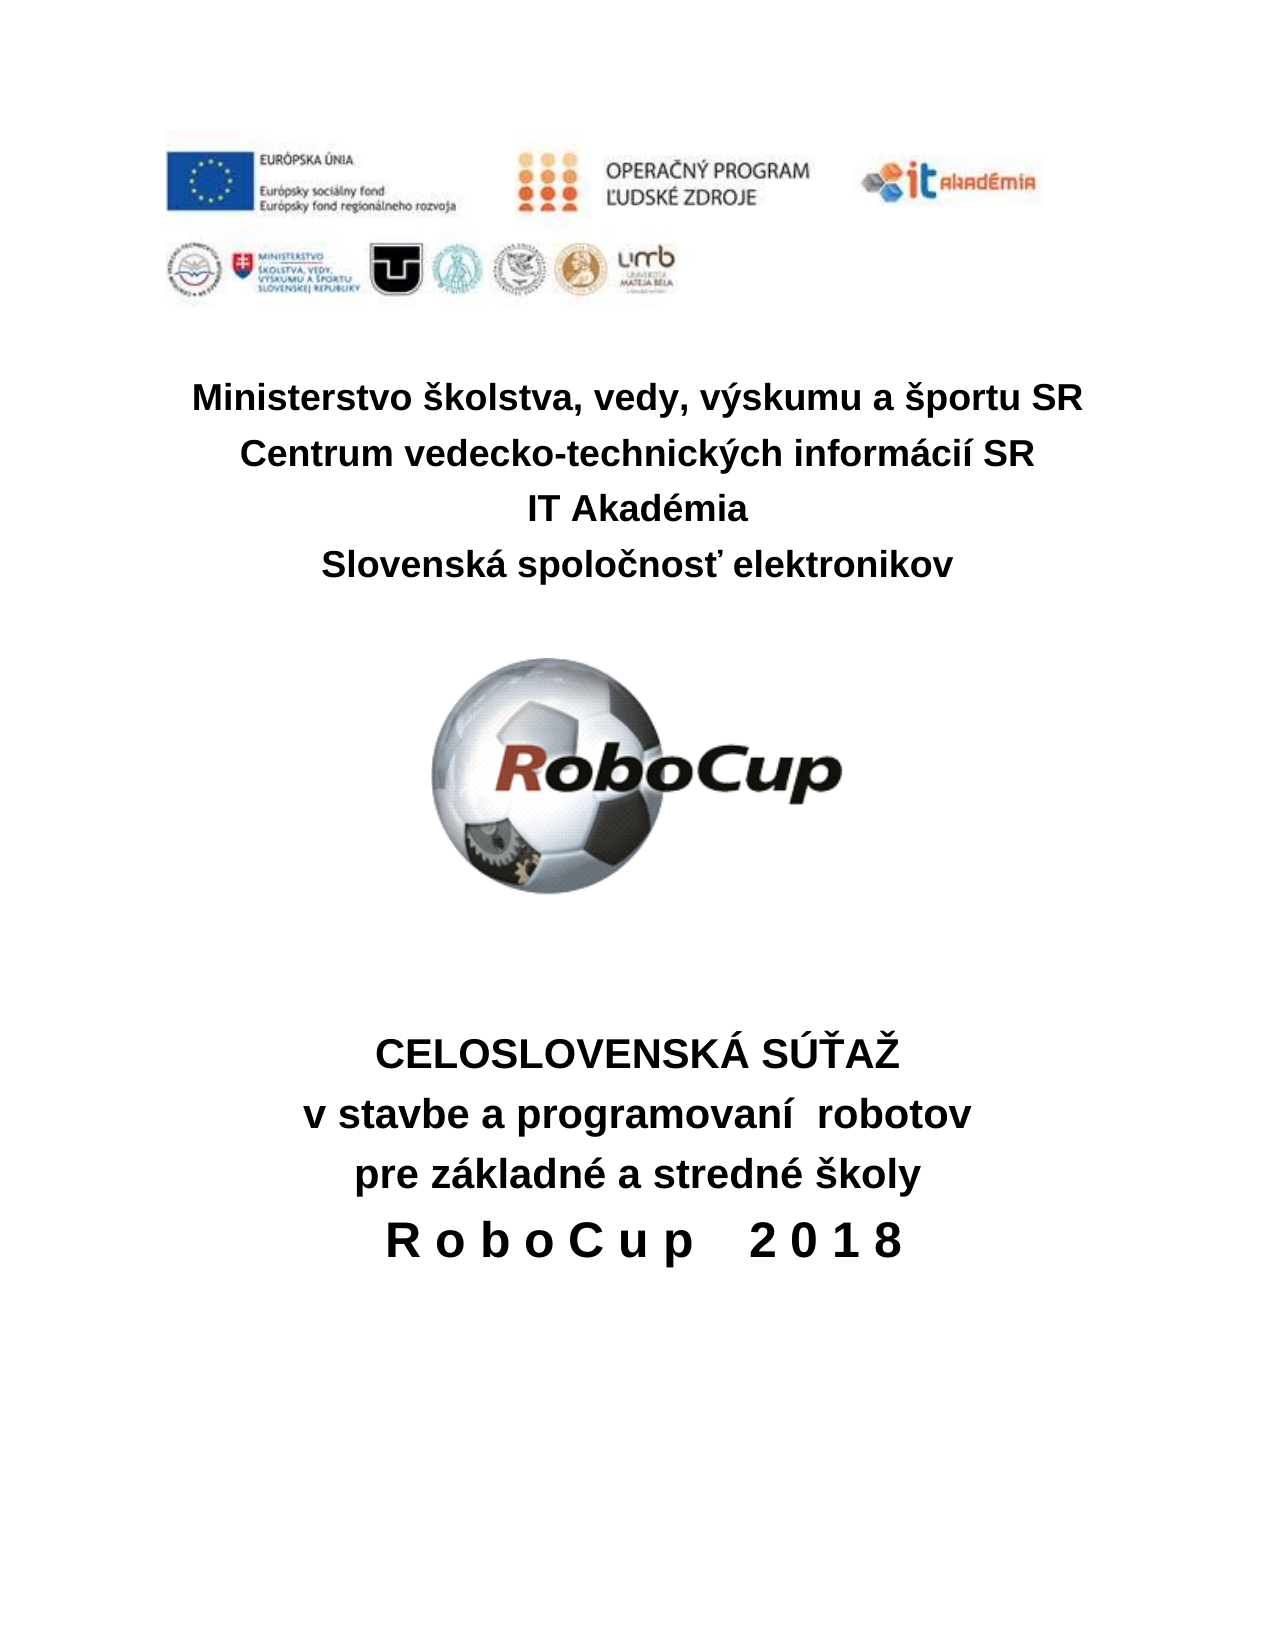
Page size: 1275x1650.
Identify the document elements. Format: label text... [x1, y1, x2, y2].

text IT Akadémia [118, 487, 1157, 530]
text pre základné a stredné školy [118, 1150, 1157, 1198]
text v stavbe a programovaní robotov [118, 1089, 1157, 1137]
text Slovenská spoločnosť elektronikov [118, 542, 1157, 585]
text Ministerstvo školstva, vedy, výskumu a športu SR [118, 375, 1157, 418]
text R o b o C u p 2 0 1 8 [118, 1210, 1157, 1268]
text Centrum vedecko-technických informácií SR [118, 431, 1157, 474]
text CELOSLOVENSKÁ SÚŤAŽ [118, 1029, 1157, 1077]
